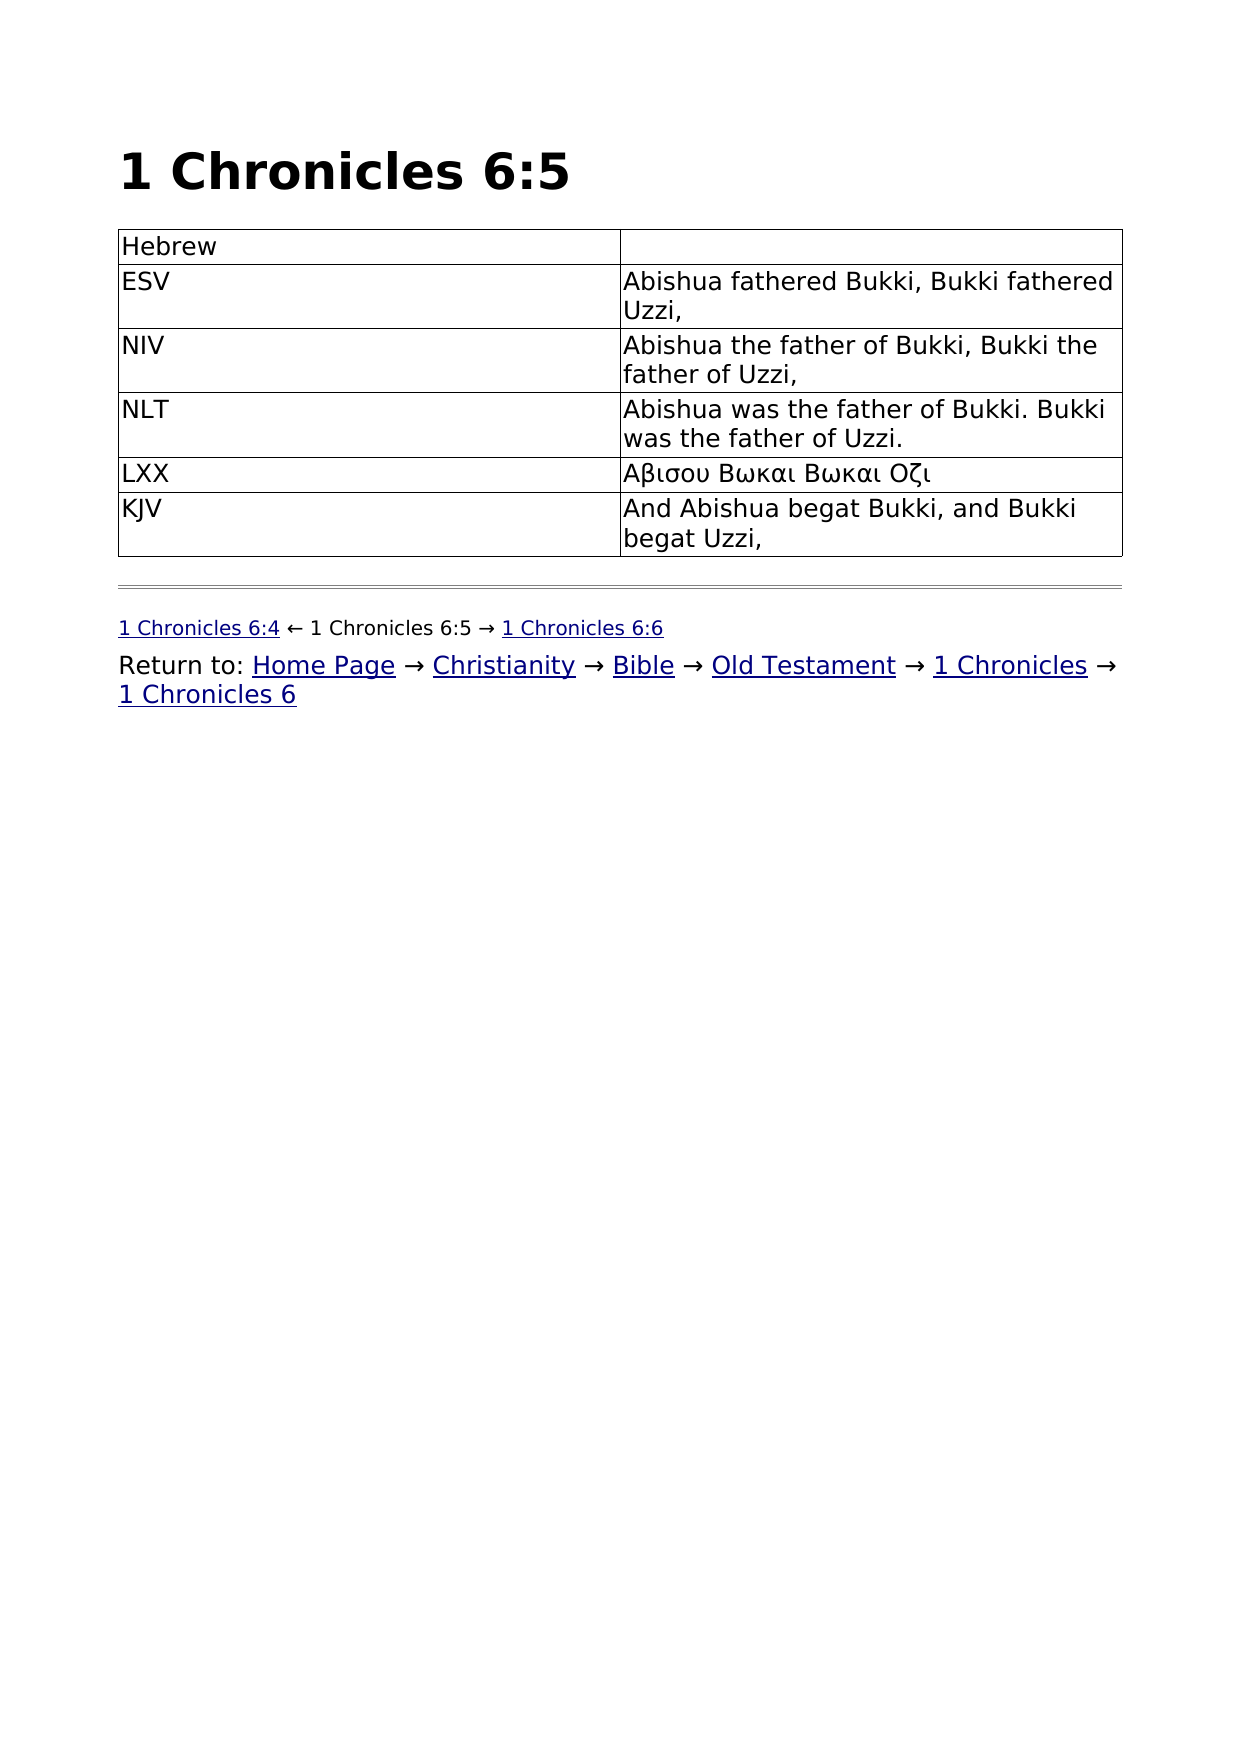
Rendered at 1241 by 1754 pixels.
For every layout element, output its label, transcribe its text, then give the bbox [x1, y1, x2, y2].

table_cell And Abishua begat Bukki, and Bukki begat Uzzi, [621, 493, 1122, 556]
table_cell NLT [119, 393, 620, 457]
table_cell Abishua the father of Bukki, Bukki the father of Uzzi, [621, 329, 1122, 392]
text Return to: Home Page → Christianity → Bible → Old Testament → 1 Chronicles → 1 Chronicles 6 [118, 651, 1122, 709]
subtitle 1 Chronicles 6:5 [118, 143, 1122, 201]
table_cell LXX [119, 458, 620, 492]
table_cell NIV [119, 329, 620, 392]
table_header [621, 230, 1122, 264]
table_cell Abishua was the father of Bukki. Bukki was the father of Uzzi. [621, 393, 1122, 457]
table_cell ESV [119, 265, 620, 328]
table_cell Αβισου Βωκαι Βωκαι Οζι [621, 458, 1122, 492]
table_cell KJV [119, 493, 620, 556]
table_cell Abishua fathered Bukki, Bukki fathered Uzzi, [621, 265, 1122, 328]
text 1 Chronicles 6:4 ← 1 Chronicles 6:5 → 1 Chronicles 6:6 [118, 617, 1122, 651]
table_header Hebrew [119, 230, 620, 264]
